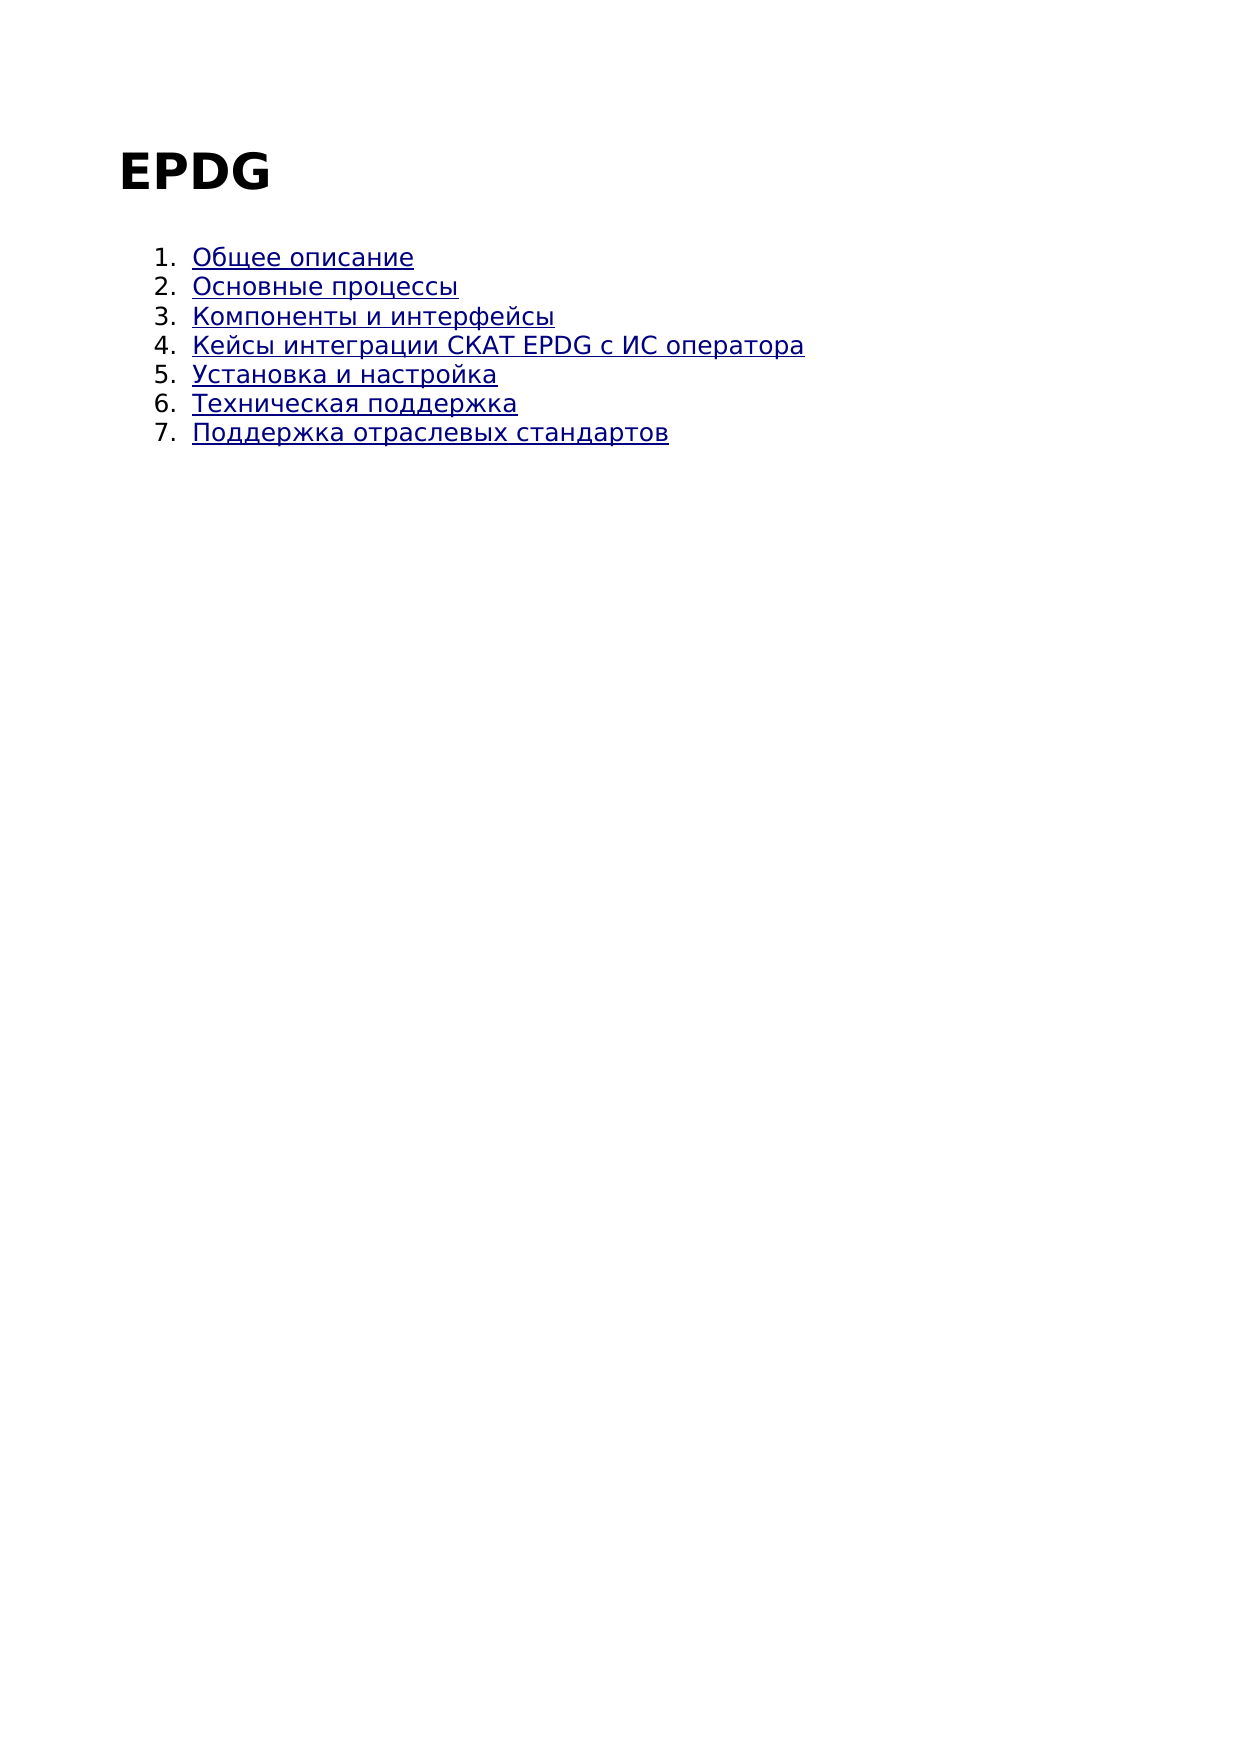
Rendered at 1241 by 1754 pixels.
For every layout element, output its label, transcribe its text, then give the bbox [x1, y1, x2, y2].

list Основные процессы [177, 272, 1122, 302]
list Кейсы интеграции СКАТ EPDG с ИС оператора [177, 331, 1122, 360]
list Общее описание [177, 243, 1122, 272]
subtitle EPDG [118, 143, 1122, 201]
list Установка и настройка [177, 360, 1122, 389]
list Техническая поддержка [177, 389, 1122, 418]
list Компоненты и интерфейсы [177, 302, 1122, 331]
list Поддержка отраслевых стандартов [177, 418, 1122, 447]
